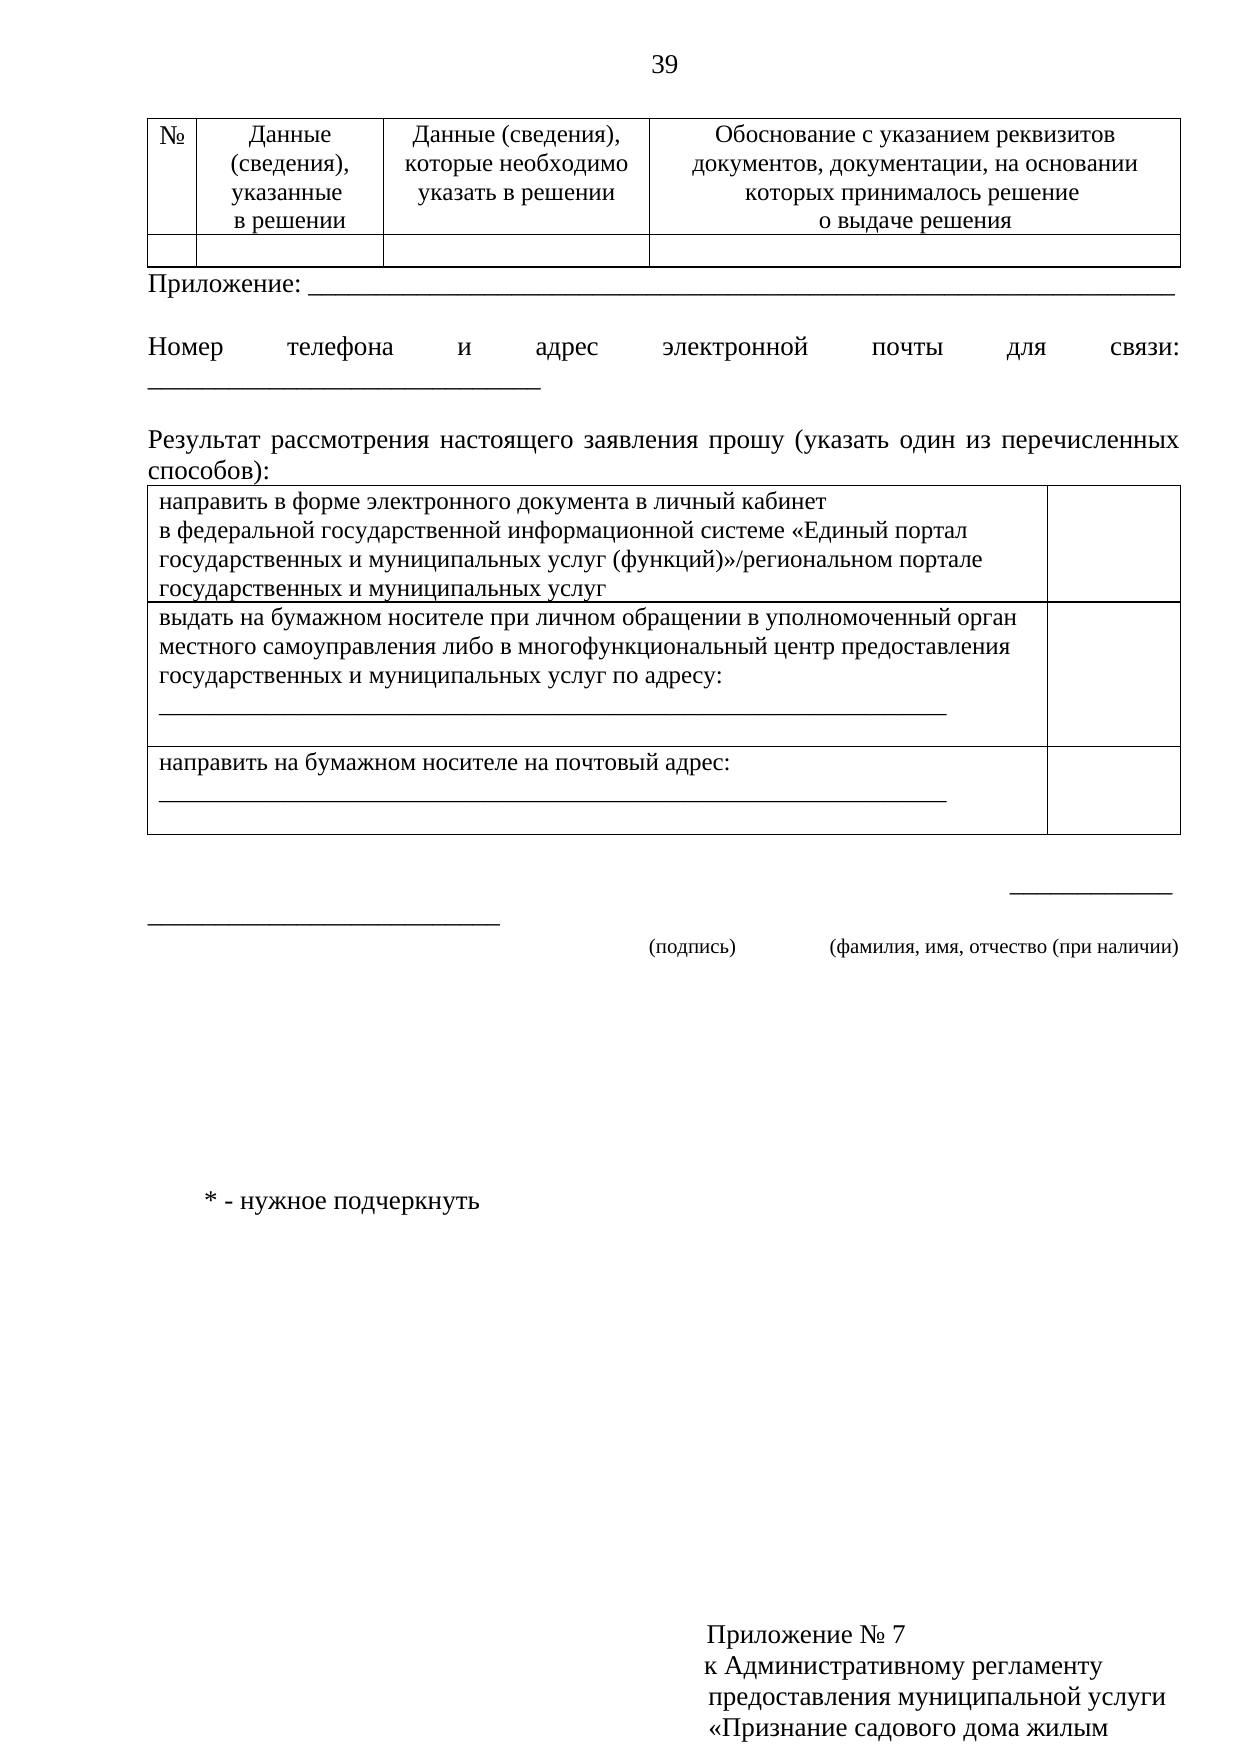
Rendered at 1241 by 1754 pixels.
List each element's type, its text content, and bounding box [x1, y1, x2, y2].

table_header Данные (сведения), которые необходимо указать в решении [384, 119, 649, 234]
table_cell [384, 235, 649, 266]
table_header № [148, 119, 196, 234]
table_header Данные (сведения), указанные в решении [197, 119, 383, 234]
text ____________ __________________________ [148, 866, 1181, 928]
table_header Обоснование с указанием реквизитов документов, документации, на основании которых принималось решение о выдаче решения [650, 119, 1180, 234]
text Приложение № 7 [148, 1618, 1181, 1649]
text * - нужное подчеркнуть [148, 1184, 1181, 1216]
text «Признание садового дома жилым [148, 1712, 1181, 1743]
table_cell направить на бумажном носителе на почтовый адрес: _______________________________________________________________ [148, 747, 1047, 833]
table_header направить в форме электронного документа в личный кабинет в федеральной государственной информационной системе «Единый портал государственных и муниципальных услуг (функций)»/региональном портале государственных и муниципальных услуг [148, 486, 1047, 601]
table_cell [148, 235, 196, 266]
text Приложение: ________________________________________________________________ [148, 268, 1181, 298]
table_cell [650, 235, 1180, 266]
text (подпись) (фамилия, имя, отчество (при наличии) [148, 928, 1181, 959]
text Номер телефона и адрес электронной почты для связи: _____________________________ [148, 330, 1181, 392]
table_cell [197, 235, 383, 266]
table_cell выдать на бумажном носителе при личном обращении в уполномоченный орган местного самоуправления либо в многофункциональный центр предоставления государственных и муниципальных услуг по адресу: _______________________________________________________________ [148, 603, 1047, 746]
table_cell [1048, 603, 1180, 746]
text к Административному регламенту [148, 1649, 1181, 1680]
text Результат рассмотрения настоящего заявления прошу (указать один из перечисленных способов): [148, 423, 1181, 485]
table_header [1048, 486, 1180, 601]
table_cell [1048, 747, 1180, 833]
text предоставления муниципальной услуги [148, 1680, 1181, 1712]
